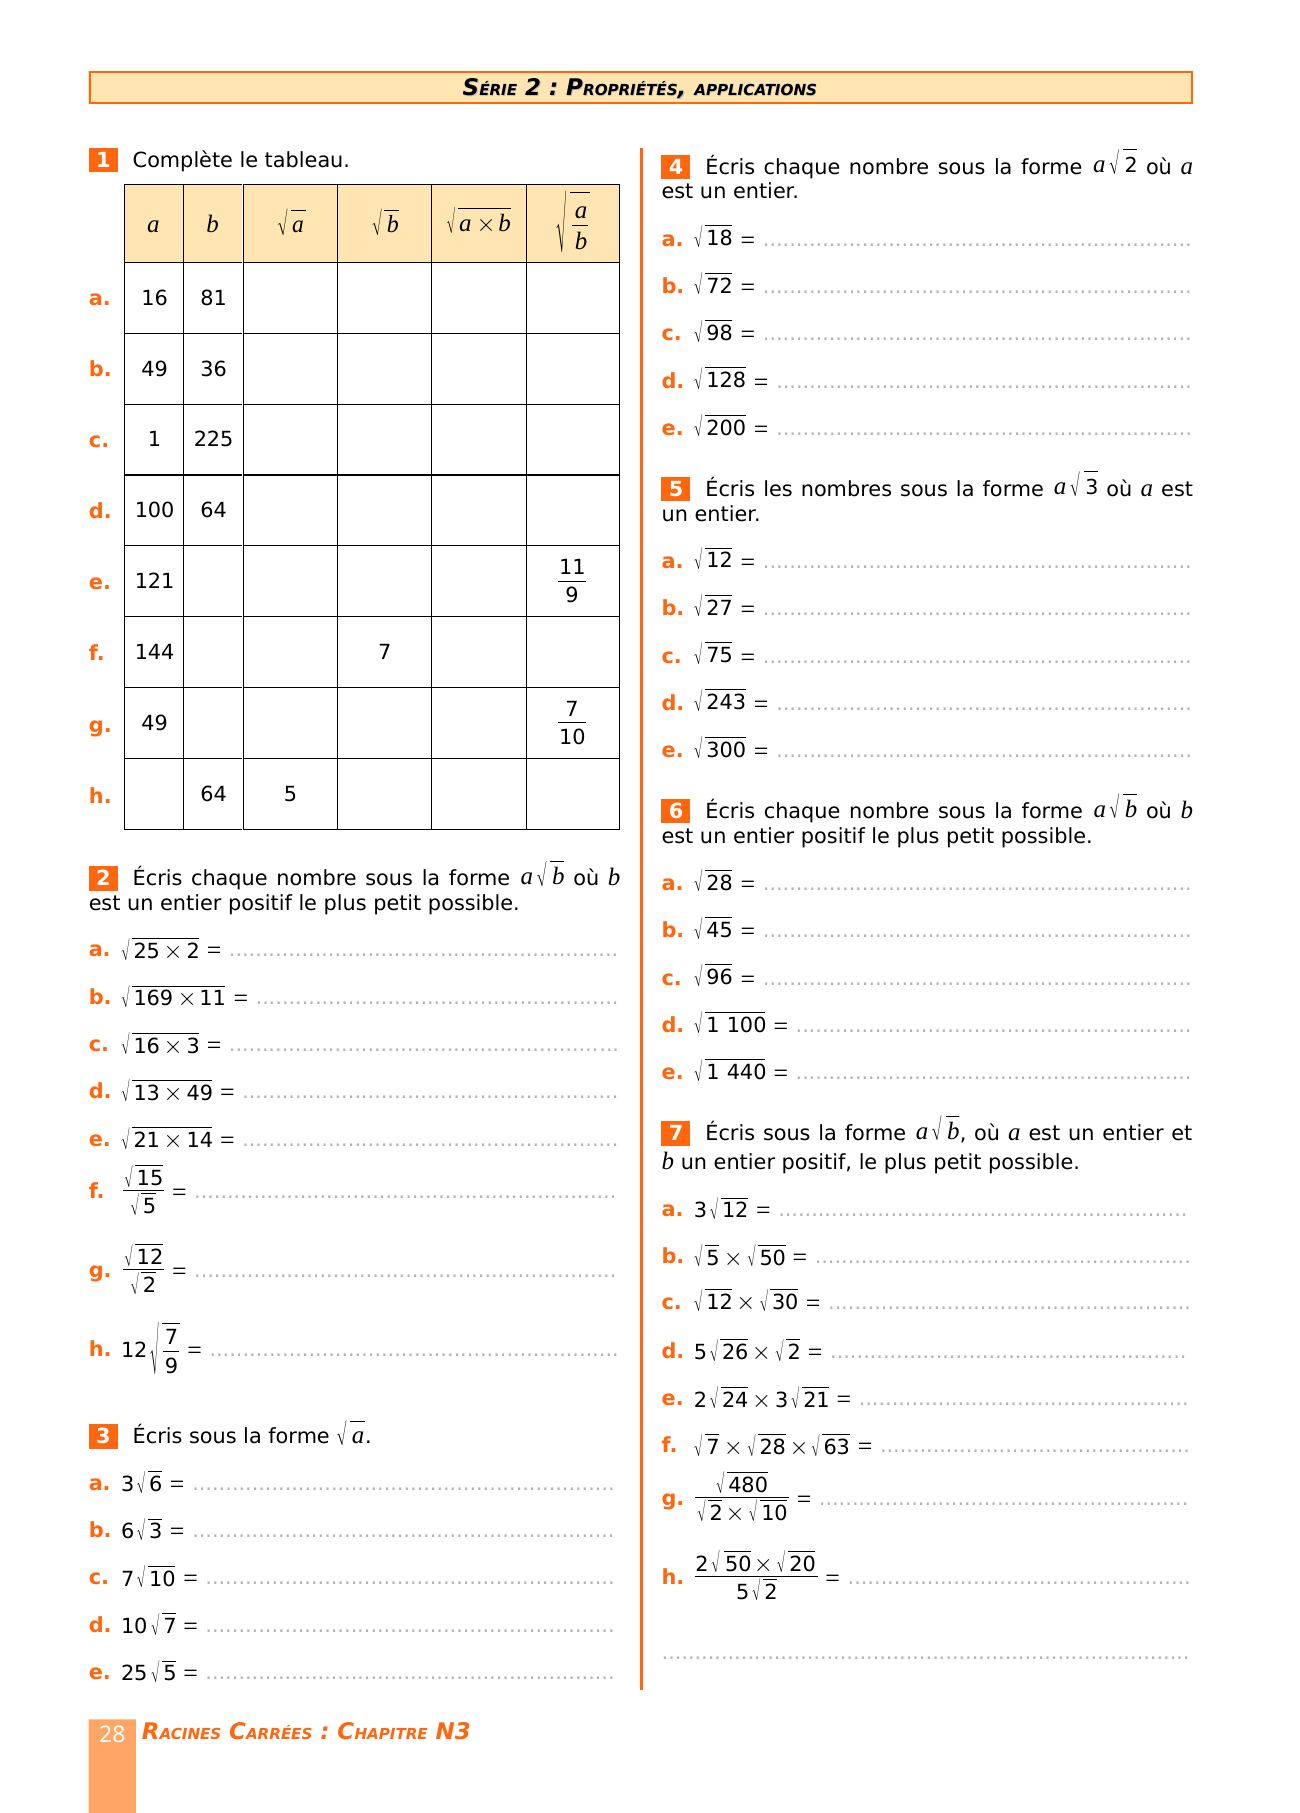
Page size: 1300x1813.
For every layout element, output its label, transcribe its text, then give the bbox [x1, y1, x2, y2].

list = ................................................................. [661, 204, 1193, 251]
list Écris chaque nombre sous la forme où b est un entier positif le plus petit possible. [88, 859, 620, 916]
table_cell [338, 263, 431, 333]
table_cell [125, 759, 183, 829]
list = ................................................................. [661, 896, 1193, 943]
table_cell 5 [244, 759, 337, 829]
table_cell [244, 263, 337, 333]
list Écris chaque nombre sous la forme où a est un entier. [661, 148, 1193, 204]
table_cell [432, 546, 526, 616]
table_cell [89, 263, 124, 334]
list = .............................................................. [88, 1591, 620, 1638]
table_cell [432, 476, 526, 545]
list = ............................................................... [661, 346, 1193, 393]
table_cell 16 [125, 263, 183, 333]
list = ............................................................ [661, 990, 1193, 1037]
table_cell [244, 546, 337, 616]
list Écris chaque nombre sous la forme où b est un entier positif le plus petit possible. [661, 792, 1193, 848]
table_cell [527, 334, 619, 404]
table_cell 49 [125, 334, 183, 404]
list = ............................................................... [661, 393, 1193, 440]
list ................................................................................ [661, 1640, 1193, 1664]
list = ................................................................. [661, 526, 1193, 573]
table_cell [244, 334, 337, 404]
list Écris sous la forme . [88, 1419, 620, 1449]
table_cell [184, 546, 242, 616]
table_cell 100 [125, 476, 183, 545]
list = ............................................................... [661, 668, 1193, 715]
list = .............................................................. [88, 1322, 620, 1378]
table_cell [432, 405, 526, 474]
table_cell [527, 617, 619, 687]
table_header a [125, 185, 183, 262]
table_cell 81 [184, 263, 242, 333]
list = ................................................................. [661, 251, 1193, 298]
list Complète le tableau. [118, 148, 620, 172]
list = ................................................................ [88, 1449, 620, 1496]
list = .................................................... [661, 1549, 1193, 1605]
table_cell [527, 405, 619, 474]
table_cell [338, 334, 431, 404]
table_cell [432, 334, 526, 404]
list = ................................................................. [661, 943, 1193, 990]
table_header [527, 185, 619, 262]
list = ................................................................ [88, 1496, 620, 1543]
table_cell 121 [125, 546, 183, 616]
table_cell 1 [125, 405, 183, 474]
list = ............................................................ [661, 1037, 1193, 1085]
list = ........................................................... [88, 1010, 620, 1057]
list = .............................................................. [88, 1543, 620, 1591]
table_cell [527, 476, 619, 545]
list Écris sous la forme , où a est un entier et b un entier positif, le plus petit possible. [661, 1114, 1193, 1175]
table_cell [244, 688, 337, 758]
table_cell [432, 617, 526, 687]
list = ............................................................... [661, 715, 1193, 762]
table_cell [432, 688, 526, 758]
list = ................................................................ [88, 1164, 620, 1219]
list Écris les nombres sous la forme où a est un entier. [661, 470, 1193, 526]
list = ....................................................... [88, 963, 620, 1010]
table_header [432, 185, 526, 262]
list = ............................................... [661, 1411, 1193, 1459]
table_cell 144 [125, 617, 183, 687]
list = ........................................................... [88, 916, 620, 963]
table_cell [89, 405, 124, 476]
table_cell 7 [338, 617, 431, 687]
table_header [244, 185, 337, 262]
list = .............................................................. [661, 1175, 1193, 1222]
list = ......................................................... [88, 1105, 620, 1152]
list = .................................................. [661, 1364, 1193, 1411]
table_header [338, 185, 431, 262]
table_cell [89, 617, 124, 688]
table_cell 36 [184, 334, 242, 404]
table_cell 225 [184, 405, 242, 474]
table_cell 64 [184, 476, 242, 545]
table_cell [527, 263, 619, 333]
list = .............................................................. [88, 1638, 620, 1685]
table_cell 64 [184, 759, 242, 829]
table_cell [89, 334, 124, 405]
table_cell [432, 263, 526, 333]
table_cell [527, 759, 619, 829]
table_cell [184, 617, 242, 687]
table_cell [89, 759, 124, 830]
list = ................................................................. [661, 621, 1193, 668]
list = ....................................................... [661, 1269, 1193, 1317]
list = ................................................................. [661, 573, 1193, 621]
table_cell [432, 759, 526, 829]
table_cell [244, 617, 337, 687]
list = ......................................................... [661, 1222, 1193, 1269]
table_cell [89, 688, 124, 759]
list = ........................................................ [661, 1470, 1193, 1526]
list = ................................................................. [661, 848, 1193, 896]
table_cell [184, 688, 242, 758]
list = ................................................................. [661, 298, 1193, 346]
list = ................................................................ [88, 1243, 620, 1298]
table_cell [244, 476, 337, 545]
list = ...................................................... [661, 1317, 1193, 1364]
table_cell [338, 759, 431, 829]
table_cell [338, 688, 431, 758]
table_cell [338, 546, 431, 616]
table_header [89, 184, 124, 263]
table_cell [244, 405, 337, 474]
table_cell 49 [125, 688, 183, 758]
table_cell [338, 405, 431, 474]
table_cell [89, 546, 124, 617]
table_cell [527, 688, 619, 758]
list = ......................................................... [88, 1057, 620, 1105]
table_cell [527, 546, 619, 616]
table_cell [338, 476, 431, 545]
table_cell [89, 476, 124, 546]
table_header b [184, 185, 242, 262]
